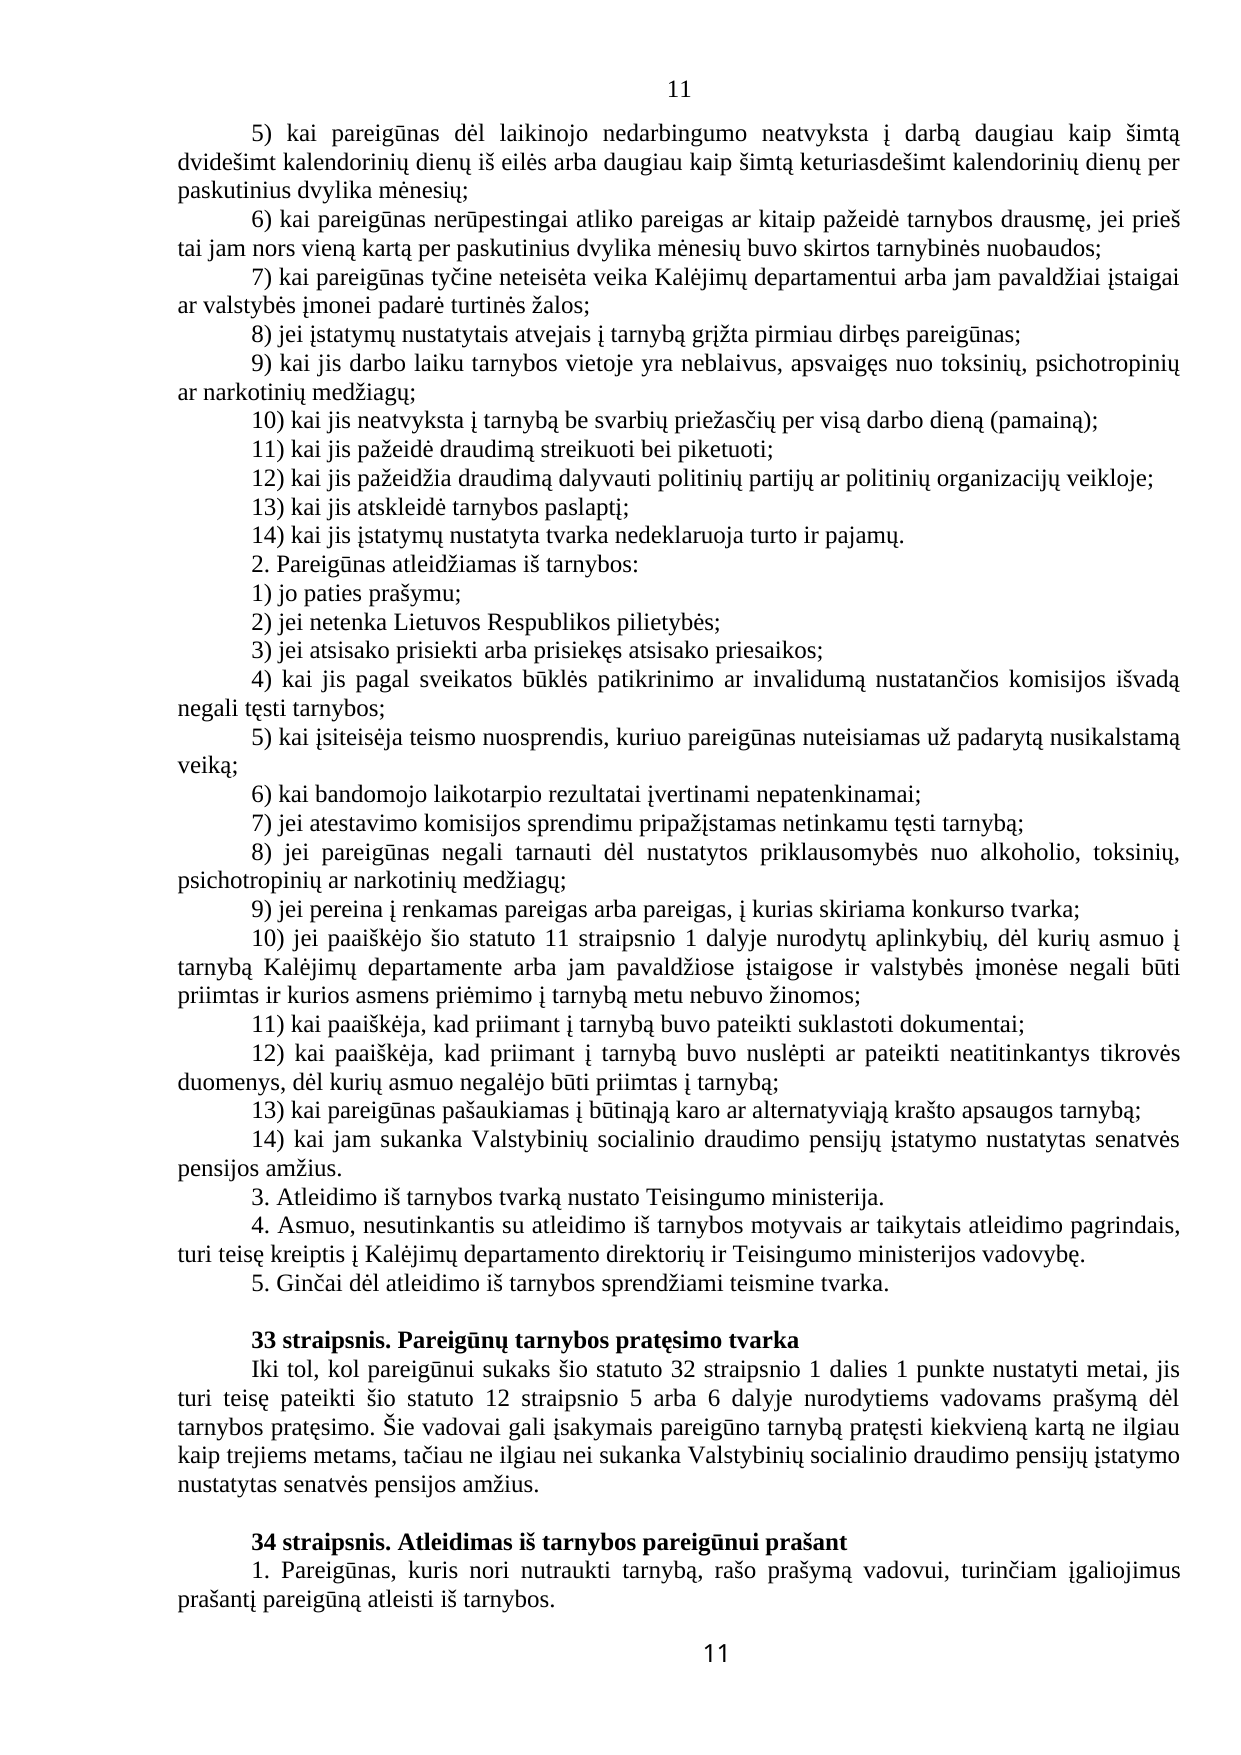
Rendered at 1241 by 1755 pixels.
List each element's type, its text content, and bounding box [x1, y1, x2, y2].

text 2. Pareigūnas atleidžiamas iš tarnybos: [177, 549, 1181, 578]
text 33 straipsnis. Pareigūnų tarnybos pratęsimo tvarka [177, 1326, 1181, 1354]
text 12) kai paaiškėja, kad priimant į tarnybą buvo nuslėpti ar pateikti neatitinkantys tikrovės duomenys, dėl kurių asmuo negalėjo būti priimtas į tarnybą; [177, 1038, 1181, 1096]
text 14) kai jam sukanka Valstybinių socialinio draudimo pensijų įstatymo nustatytas senatvės pensijos amžius. [177, 1124, 1181, 1182]
text 6) kai bandomojo laikotarpio rezultatai įvertinami nepatenkinamai; [177, 779, 1181, 808]
text 13) kai jis atskleidė tarnybos paslaptį; [177, 492, 1181, 521]
text 5. Ginčai dėl atleidimo iš tarnybos sprendžiami teismine tvarka. [177, 1268, 1181, 1297]
text 34 straipsnis. Atleidimas iš tarnybos pareigūnui prašant [177, 1527, 1181, 1556]
text 11) kai jis pažeidė draudimą streikuoti bei piketuoti; [177, 434, 1181, 463]
text 12) kai jis pažeidžia draudimą dalyvauti politinių partijų ar politinių organizacijų veikloje; [177, 463, 1181, 492]
text 6) kai pareigūnas nerūpestingai atliko pareigas ar kitaip pažeidė tarnybos drausmę, jei prieš tai jam nors vieną kartą per paskutinius dvylika mėnesių buvo skirtos tarnybinės nuobaudos; [177, 204, 1181, 262]
text 3. Atleidimo iš tarnybos tvarką nustato Teisingumo ministerija. [177, 1182, 1181, 1211]
text 2) jei netenka Lietuvos Respublikos pilietybės; [177, 607, 1181, 636]
text 7) kai pareigūnas tyčine neteisėta veika Kalėjimų departamentui arba jam pavaldžiai įstaigai ar valstybės įmonei padarė turtinės žalos; [177, 262, 1181, 319]
text 1) jo paties prašymu; [177, 578, 1181, 607]
text Iki tol, kol pareigūnui sukaks šio statuto 32 straipsnio 1 dalies 1 punkte nustatyti metai, jis turi teisę pateikti šio statuto 12 straipsnio 5 arba 6 dalyje nurodytiems vadovams prašymą dėl tarnybos pratęsimo. Šie vadovai gali įsakymais pareigūno tarnybą pratęsti kiekvieną kartą ne ilgiau kaip trejiems metams, tačiau ne ilgiau nei sukanka Valstybinių socialinio draudimo pensijų įstatymo nustatytas senatvės pensijos amžius. [177, 1354, 1181, 1498]
text 5) kai pareigūnas dėl laikinojo nedarbingumo neatvyksta į darbą daugiau kaip šimtą dvidešimt kalendorinių dienų iš eilės arba daugiau kaip šimtą keturiasdešimt kalendorinių dienų per paskutinius dvylika mėnesių; [177, 118, 1181, 204]
text 4) kai jis pagal sveikatos būklės patikrinimo ar invalidumą nustatančios komisijos išvadą negali tęsti tarnybos; [177, 664, 1181, 722]
text 7) jei atestavimo komisijos sprendimu pripažįstamas netinkamu tęsti tarnybą; [177, 808, 1181, 837]
text 14) kai jis įstatymų nustatyta tvarka nedeklaruoja turto ir pajamų. [177, 521, 1181, 549]
text 8) jei įstatymų nustatytais atvejais į tarnybą grįžta pirmiau dirbęs pareigūnas; [177, 319, 1181, 348]
text 10) jei paaiškėjo šio statuto 11 straipsnio 1 dalyje nurodytų aplinkybių, dėl kurių asmuo į tarnybą Kalėjimų departamente arba jam pavaldžiose įstaigose ir valstybės įmonėse negali būti priimtas ir kurios asmens priėmimo į tarnybą metu nebuvo žinomos; [177, 923, 1181, 1009]
text 11) kai paaiškėja, kad priimant į tarnybą buvo pateikti suklastoti dokumentai; [177, 1009, 1181, 1038]
text 4. Asmuo, nesutinkantis su atleidimo iš tarnybos motyvais ar taikytais atleidimo pagrindais, turi teisę kreiptis į Kalėjimų departamento direktorių ir Teisingumo ministerijos vadovybę. [177, 1211, 1181, 1268]
text 9) jei pereina į renkamas pareigas arba pareigas, į kurias skiriama konkurso tvarka; [177, 894, 1181, 923]
text 9) kai jis darbo laiku tarnybos vietoje yra neblaivus, apsvaigęs nuo toksinių, psichotropinių ar narkotinių medžiagų; [177, 348, 1181, 406]
text 10) kai jis neatvyksta į tarnybą be svarbių priežasčių per visą darbo dieną (pamainą); [177, 406, 1181, 434]
text 1. Pareigūnas, kuris nori nutraukti tarnybą, rašo prašymą vadovui, turinčiam įgaliojimus prašantį pareigūną atleisti iš tarnybos. [177, 1556, 1181, 1613]
text 3) jei atsisako prisiekti arba prisiekęs atsisako priesaikos; [177, 636, 1181, 664]
text 5) kai įsiteisėja teismo nuosprendis, kuriuo pareigūnas nuteisiamas už padarytą nusikalstamą veiką; [177, 722, 1181, 779]
text 13) kai pareigūnas pašaukiamas į būtinąją karo ar alternatyviąją krašto apsaugos tarnybą; [177, 1096, 1181, 1124]
text 8) jei pareigūnas negali tarnauti dėl nustatytos priklausomybės nuo alkoholio, toksinių, psichotropinių ar narkotinių medžiagų; [177, 837, 1181, 894]
